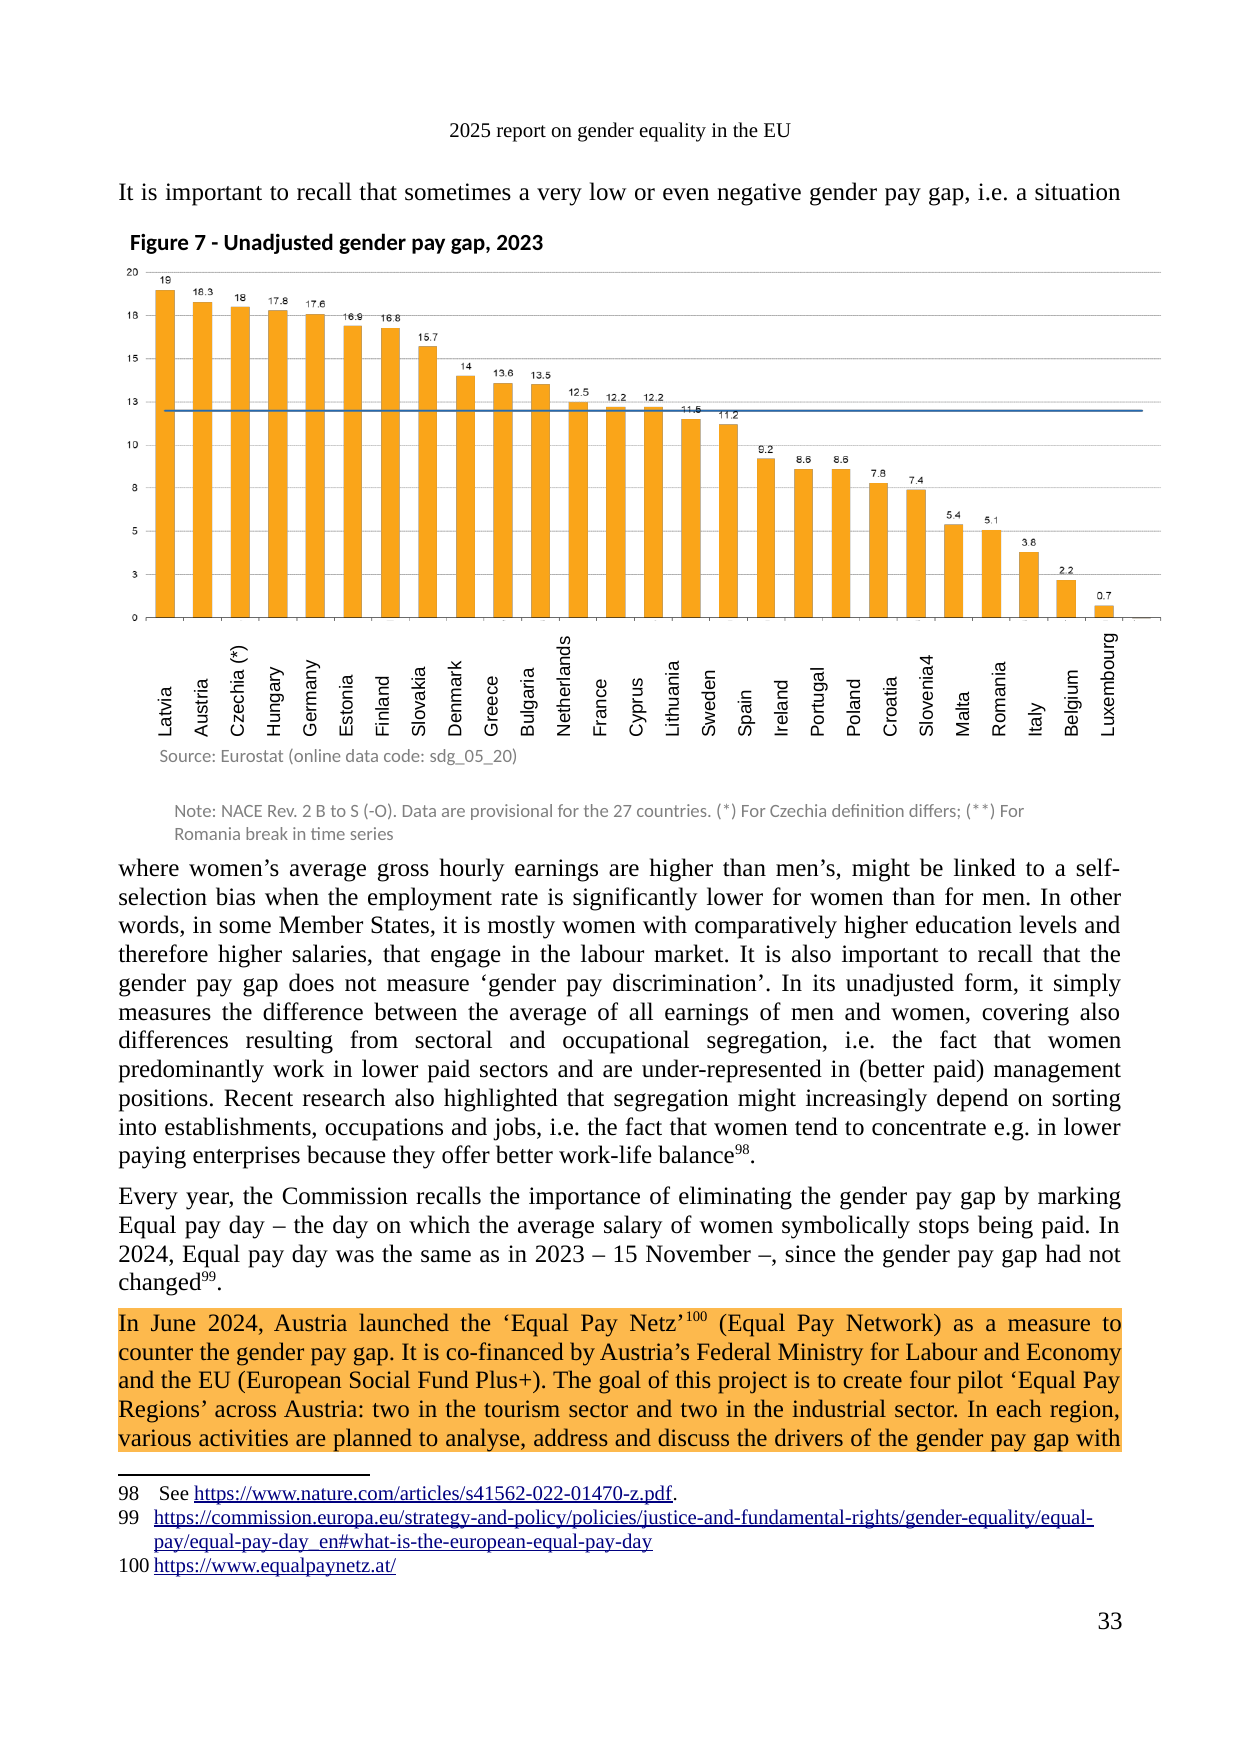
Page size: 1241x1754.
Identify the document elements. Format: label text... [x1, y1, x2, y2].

text See https://www.nature.com/articles/s41562-022-01470-z.pdf. [118, 1481, 1122, 1505]
text Every year, the Commission recalls the importance of eliminating the gender pay gap by marking Equal pay day – the day on which the average salary of women symbolically stops being paid. In 2024, Equal pay day was the same as in 2023 – 15 November –, since the gender pay gap had not changed. [118, 1181, 1122, 1296]
text In June 2024, Austria launched the ‘Equal Pay Netz’ (Equal Pay Network) as a measure to counter the gender pay gap. It is co-financed by Austria’s Federal Ministry for Labour and Economy and the EU (European Social Fund Plus+). The goal of this project is to create four pilot ‘Equal Pay Regions’ across Austria: two in the tourism sector and two in the industrial sector. In each region, various activities are planned to analyse, address and discuss the drivers of the gender pay gap with [118, 1308, 1122, 1452]
text It is important to recall that sometimes a very low or even negative gender pay gap, i.e. a situation where women’s average gross hourly earnings are higher than men’s, might be linked to a self- selection bias when the employment rate is significantly lower for women than for men. In other words, in some Member States, it is mostly women with comparatively higher education levels and therefore higher salaries, that engage in the labour market. It is also important to recall that the gender pay gap does not measure ‘gender pay discrimination’. In its unadjusted form, it simply measures the difference between the average of all earnings of men and women, covering also differences resulting from sectoral and occupational segregation, i.e. the fact that women predominantly work in lower paid sectors and are under-represented in (better paid) management positions. Recent research also highlighted that segregation might increasingly depend on sorting into establishments, occupations and jobs, i.e. the fact that women tend to concentrate e.g. in lower paying enterprises because they offer better work-life balance. [118, 673, 1122, 1169]
text https://www.equalpaynetz.at/ [118, 1553, 1122, 1577]
picture [118, 264, 1177, 673]
text It is important to recall that sometimes a very low or even negative gender pay gap, i.e. a situation where women’s average gross hourly earnings are higher than men’s, might be linked to a self- selection bias when the employment rate is significantly lower for women than for men. In other words, in some Member States, it is mostly women with comparatively higher education levels and therefore higher salaries, that engage in the labour market. It is also important to recall that the gender pay gap does not measure ‘gender pay discrimination’. In its unadjusted form, it simply measures the difference between the average of all earnings of men and women, covering also differences resulting from sectoral and occupational segregation, i.e. the fact that women predominantly work in lower paid sectors and are under-represented in (better paid) management positions. Recent research also highlighted that segregation might increasingly depend on sorting into establishments, occupations and jobs, i.e. the fact that women tend to concentrate e.g. in lower paying enterprises because they offer better work-life balance. [118, 177, 1122, 264]
text https://commission.europa.eu/strategy-and-policy/policies/justice-and-fundamental-rights/gender-equality/equal-pay/equal-pay-day_en#what-is-the-european-equal-pay-day [118, 1505, 1122, 1553]
